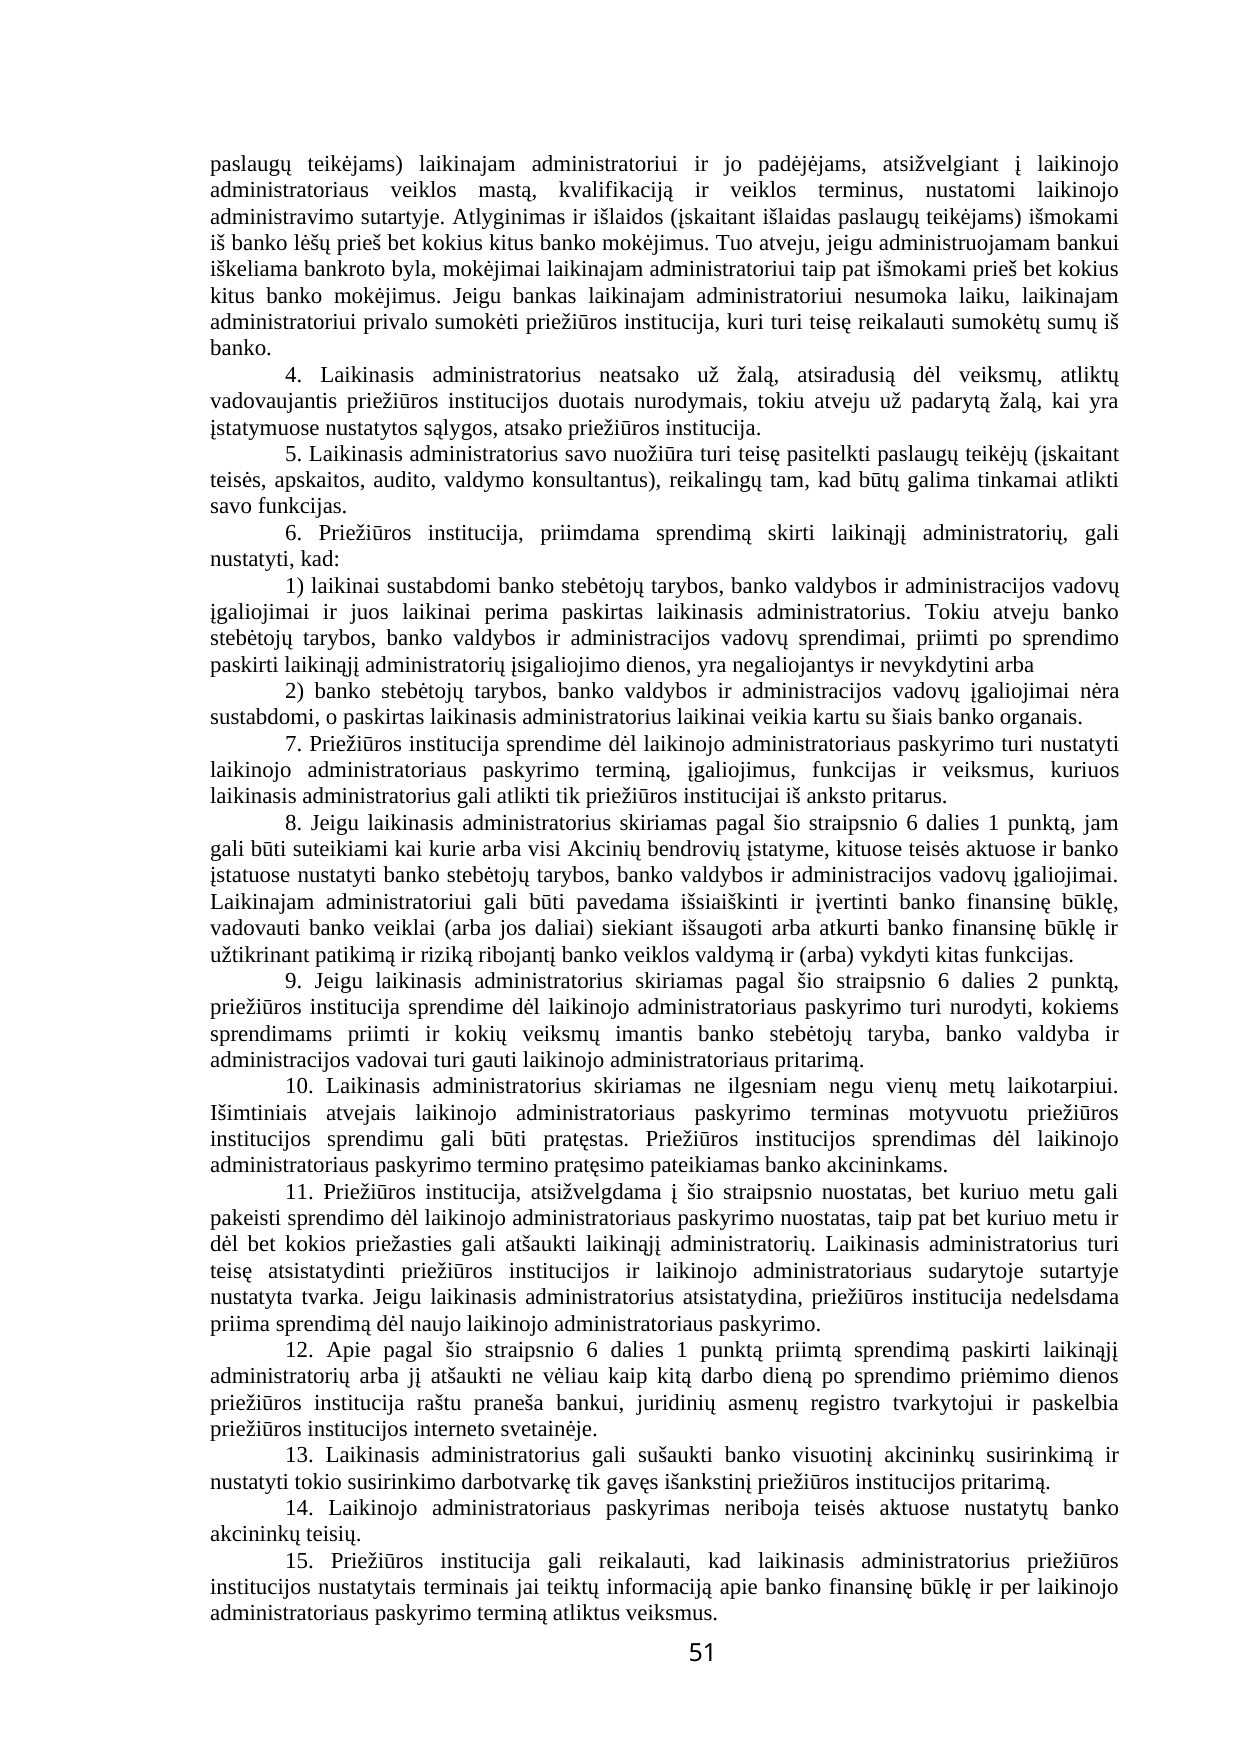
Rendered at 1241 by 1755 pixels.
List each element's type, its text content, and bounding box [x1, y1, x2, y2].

text 5. Laikinasis administratorius savo nuožiūra turi teisę pasitelkti paslaugų teikėjų (įskaitant teisės, apskaitos, audito, valdymo konsultantus), reikalingų tam, kad būtų galima tinkamai atlikti savo funkcijas. [210, 440, 1120, 519]
text 14. Laikinojo administratoriaus paskyrimas neriboja teisės aktuose nustatytų banko akcininkų teisių. [210, 1494, 1120, 1547]
text 1) laikinai sustabdomi banko stebėtojų tarybos, banko valdybos ir administracijos vadovų įgaliojimai ir juos laikinai perima paskirtas laikinasis administratorius. Tokiu atveju banko stebėtojų tarybos, banko valdybos ir administracijos vadovų sprendimai, priimti po sprendimo paskirti laikinąjį administratorių įsigaliojimo dienos, yra negaliojantys ir nevykdytini arba [210, 572, 1120, 677]
text 9. Jeigu laikinasis administratorius skiriamas pagal šio straipsnio 6 dalies 2 punktą, priežiūros institucija sprendime dėl laikinojo administratoriaus paskyrimo turi nurodyti, kokiems sprendimams priimti ir kokių veiksmų imantis banko stebėtojų taryba, banko valdyba ir administracijos vadovai turi gauti laikinojo administratoriaus pritarimą. [210, 967, 1120, 1072]
text 12. Apie pagal šio straipsnio 6 dalies 1 punktą priimtą sprendimą paskirti laikinąjį administratorių arba jį atšaukti ne vėliau kaip kitą darbo dieną po sprendimo priėmimo dienos priežiūros institucija raštu praneša bankui, juridinių asmenų registro tvarkytojui ir paskelbia priežiūros institucijos interneto svetainėje. [210, 1336, 1120, 1441]
text paslaugų teikėjams) laikinajam administratoriui ir jo padėjėjams, atsižvelgiant į laikinojo administratoriaus veiklos mastą, kvalifikaciją ir veiklos terminus, nustatomi laikinojo administravimo sutartyje. Atlyginimas ir išlaidos (įskaitant išlaidas paslaugų teikėjams) išmokami iš banko lėšų prieš bet kokius kitus banko mokėjimus. Tuo atveju, jeigu administruojamam bankui iškeliama bankroto byla, mokėjimai laikinajam administratoriui taip pat išmokami prieš bet kokius kitus banko mokėjimus. Jeigu bankas laikinajam administratoriui nesumoka laiku, laikinajam administratoriui privalo sumokėti priežiūros institucija, kuri turi teisę reikalauti sumokėtų sumų iš banko. [210, 150, 1120, 361]
text 8. Jeigu laikinasis administratorius skiriamas pagal šio straipsnio 6 dalies 1 punktą, jam gali būti suteikiami kai kurie arba visi Akcinių bendrovių įstatyme, kituose teisės aktuose ir banko įstatuose nustatyti banko stebėtojų tarybos, banko valdybos ir administracijos vadovų įgaliojimai. Laikinajam administratoriui gali būti pavedama išsiaiškinti ir įvertinti banko finansinę būklę, vadovauti banko veiklai (arba jos daliai) siekiant išsaugoti arba atkurti banko finansinę būklę ir užtikrinant patikimą ir riziką ribojantį banko veiklos valdymą ir (arba) vykdyti kitas funkcijas. [210, 809, 1120, 967]
text 15. Priežiūros institucija gali reikalauti, kad laikinasis administratorius priežiūros institucijos nustatytais terminais jai teiktų informaciją apie banko finansinę būklę ir per laikinojo administratoriaus paskyrimo terminą atliktus veiksmus. [210, 1547, 1120, 1626]
text 2) banko stebėtojų tarybos, banko valdybos ir administracijos vadovų įgaliojimai nėra sustabdomi, o paskirtas laikinasis administratorius laikinai veikia kartu su šiais banko organais. [210, 677, 1120, 730]
text 10. Laikinasis administratorius skiriamas ne ilgesniam negu vienų metų laikotarpiui. Išimtiniais atvejais laikinojo administratoriaus paskyrimo terminas motyvuotu priežiūros institucijos sprendimu gali būti pratęstas. Priežiūros institucijos sprendimas dėl laikinojo administratoriaus paskyrimo termino pratęsimo pateikiamas banko akcininkams. [210, 1072, 1120, 1178]
text 4. Laikinasis administratorius neatsako už žalą, atsiradusią dėl veiksmų, atliktų vadovaujantis priežiūros institucijos duotais nurodymais, tokiu atveju už padarytą žalą, kai yra įstatymuose nustatytos sąlygos, atsako priežiūros institucija. [210, 361, 1120, 440]
text 11. Priežiūros institucija, atsižvelgdama į šio straipsnio nuostatas, bet kuriuo metu gali pakeisti sprendimo dėl laikinojo administratoriaus paskyrimo nuostatas, taip pat bet kuriuo metu ir dėl bet kokios priežasties gali atšaukti laikinąjį administratorių. Laikinasis administratorius turi teisę atsistatydinti priežiūros institucijos ir laikinojo administratoriaus sudarytoje sutartyje nustatyta tvarka. Jeigu laikinasis administratorius atsistatydina, priežiūros institucija nedelsdama priima sprendimą dėl naujo laikinojo administratoriaus paskyrimo. [210, 1178, 1120, 1336]
text 6. Priežiūros institucija, priimdama sprendimą skirti laikinąjį administratorių, gali nustatyti, kad: [210, 519, 1120, 572]
text 13. Laikinasis administratorius gali sušaukti banko visuotinį akcininkų susirinkimą ir nustatyti tokio susirinkimo darbotvarkę tik gavęs išankstinį priežiūros institucijos pritarimą. [210, 1441, 1120, 1494]
text 7. Priežiūros institucija sprendime dėl laikinojo administratoriaus paskyrimo turi nustatyti laikinojo administratoriaus paskyrimo terminą, įgaliojimus, funkcijas ir veiksmus, kuriuos laikinasis administratorius gali atlikti tik priežiūros institucijai iš anksto pritarus. [210, 730, 1120, 809]
